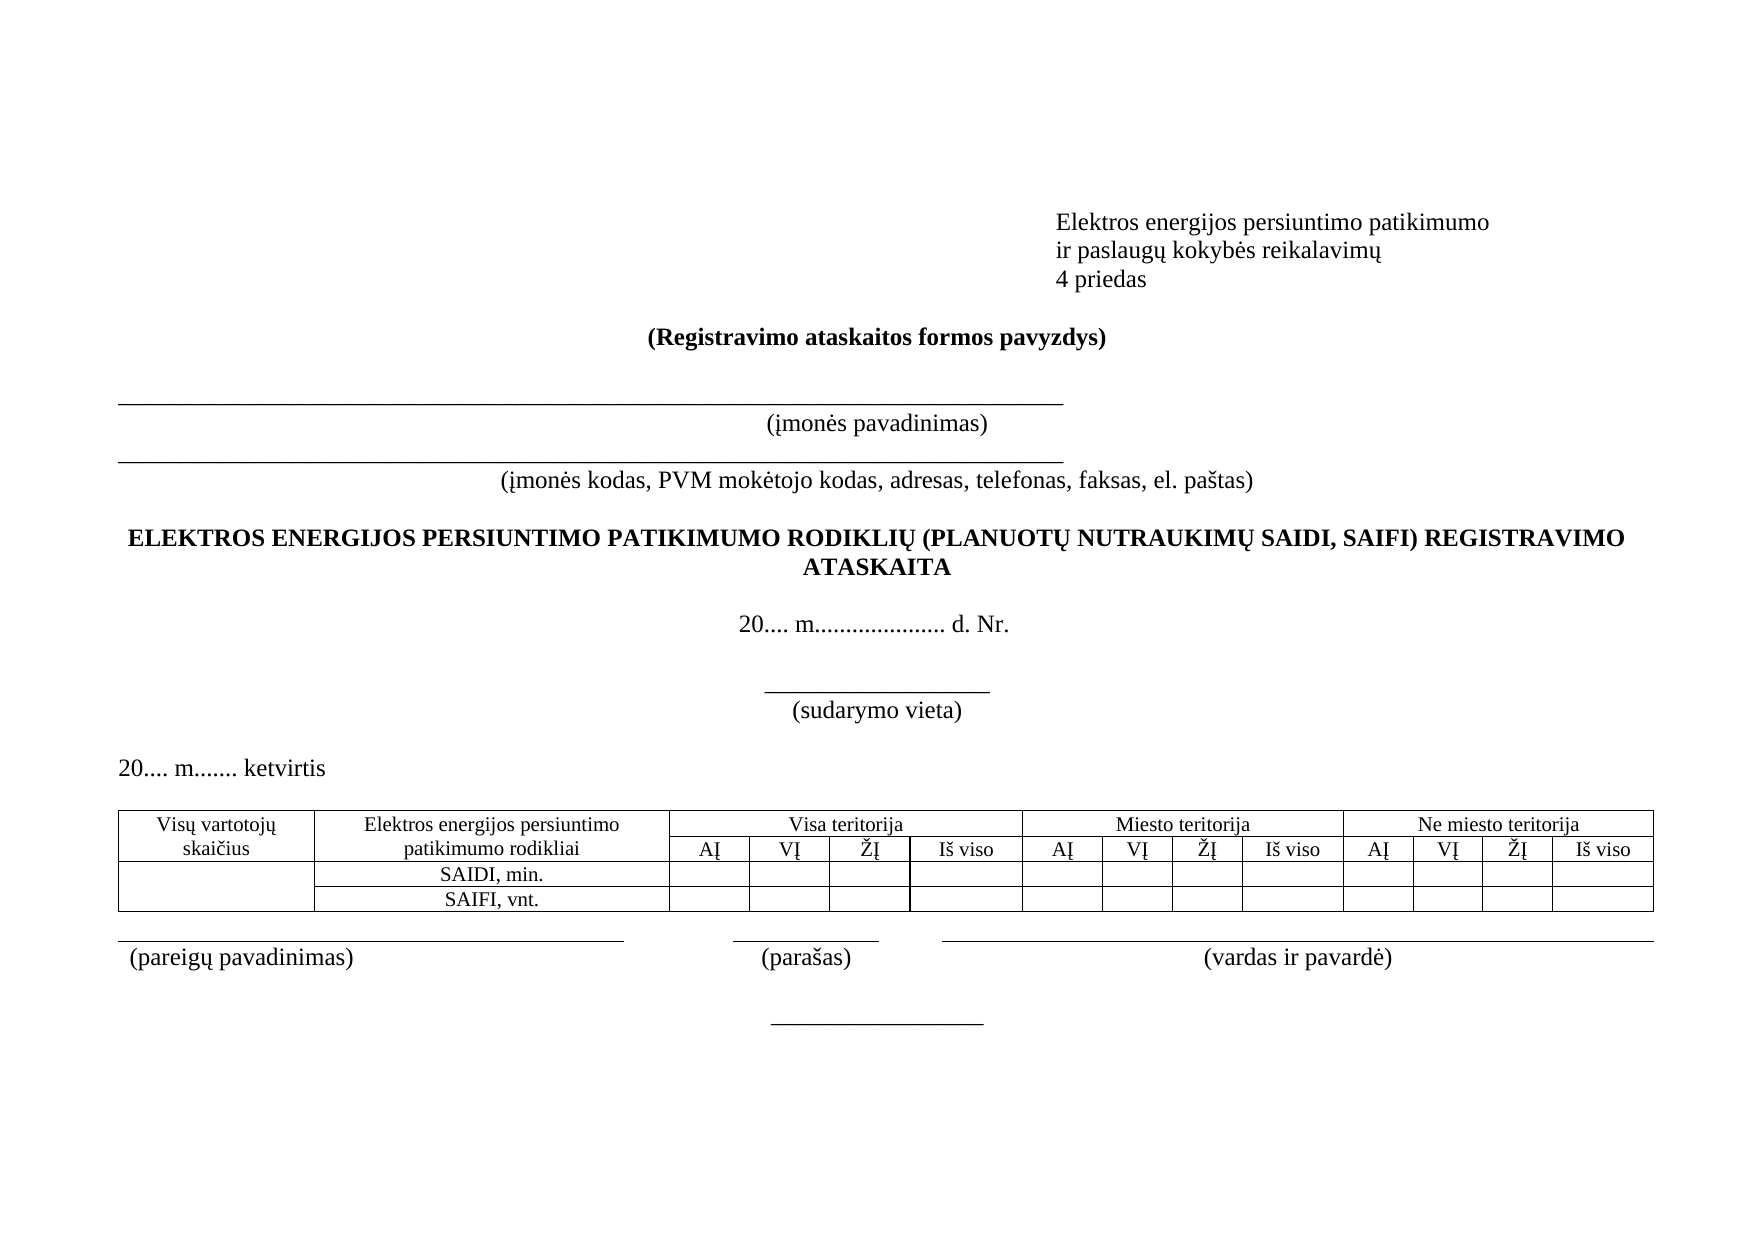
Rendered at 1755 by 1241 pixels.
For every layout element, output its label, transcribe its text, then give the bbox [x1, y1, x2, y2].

text (Registravimo ataskaitos formos pavyzdys) [118, 322, 1636, 350]
table_cell [1103, 887, 1172, 911]
table_cell [670, 862, 749, 886]
text _ [118, 379, 1636, 408]
table_cell [1483, 862, 1552, 886]
table_cell VĮ [1414, 837, 1482, 861]
table_cell ŽĮ [830, 837, 909, 861]
table_cell [750, 862, 829, 886]
table_header Visa teritorija [670, 811, 1022, 836]
table_header (parašas) [733, 942, 879, 970]
table_cell [1023, 862, 1102, 886]
table_cell [1414, 862, 1482, 886]
text (sudarymo vieta) [118, 695, 1636, 724]
text 20.... m....... ketvirtis [118, 753, 1636, 782]
table_cell [1344, 862, 1413, 886]
table_cell [1483, 887, 1552, 911]
text (įmonės kodas, PVM mokėtojo kodas, adresas, telefonas, faksas, el. paštas) [118, 465, 1636, 494]
table_cell ŽĮ [1173, 837, 1242, 861]
table_cell [830, 887, 909, 911]
text 4 priedas [1056, 264, 1636, 293]
text _ [118, 437, 1636, 465]
table_cell [1344, 887, 1413, 911]
text ELEKTROS ENERGIJOS PERSIUNTIMO PATIKIMUMO RODIKLIŲ (PLANUOTŲ NUTRAUKIMŲ SAIDI, SAIFI) REGISTRAVIMO ATASKAITA [118, 523, 1636, 580]
table_header [624, 941, 733, 970]
table_cell SAIFI, vnt. [315, 887, 669, 911]
table_cell [119, 862, 314, 911]
text __________________ [118, 667, 1636, 695]
table_cell Iš viso [911, 837, 1022, 861]
text (įmonės pavadinimas) [118, 408, 1636, 437]
table_cell [1553, 862, 1653, 886]
text 20.... m..................... d. Nr. [118, 609, 1636, 638]
table_cell [1243, 862, 1343, 886]
table_cell SAIDI, min. [315, 862, 669, 886]
table_cell AĮ [1344, 837, 1413, 861]
table_cell [1173, 862, 1242, 886]
table_header Visų vartotojų skaičius [119, 811, 314, 861]
table_header Elektros energijos persiuntimo patikimumo rodikliai [315, 811, 669, 861]
text _________________ [118, 999, 1636, 1028]
table_cell [1553, 887, 1653, 911]
table_cell [1414, 887, 1482, 911]
table_header (vardas ir pavardė) [942, 942, 1654, 970]
table_cell [750, 887, 829, 911]
table_cell [1173, 887, 1242, 911]
table_cell Iš viso [1553, 837, 1653, 861]
table_header Ne miesto teritorija [1344, 811, 1653, 836]
table_cell VĮ [750, 837, 829, 861]
table_cell [670, 887, 749, 911]
table_header Miesto teritorija [1023, 811, 1343, 836]
table_cell Iš viso [1243, 837, 1343, 861]
table_cell ŽĮ [1483, 837, 1552, 861]
table_cell [830, 862, 909, 886]
table_cell [1103, 862, 1172, 886]
text ir paslaugų kokybės reikalavimų [1056, 235, 1636, 264]
table_cell [1023, 887, 1102, 911]
table_cell VĮ [1103, 837, 1172, 861]
table_header [879, 941, 942, 970]
table_header (pareigų pavadinimas) [118, 942, 624, 970]
table_cell [911, 862, 1022, 886]
table_cell [1243, 887, 1343, 911]
table_cell [911, 887, 1022, 911]
table_cell AĮ [670, 837, 749, 861]
table_cell AĮ [1023, 837, 1102, 861]
text Elektros energijos persiuntimo patikimumo [1056, 207, 1636, 235]
